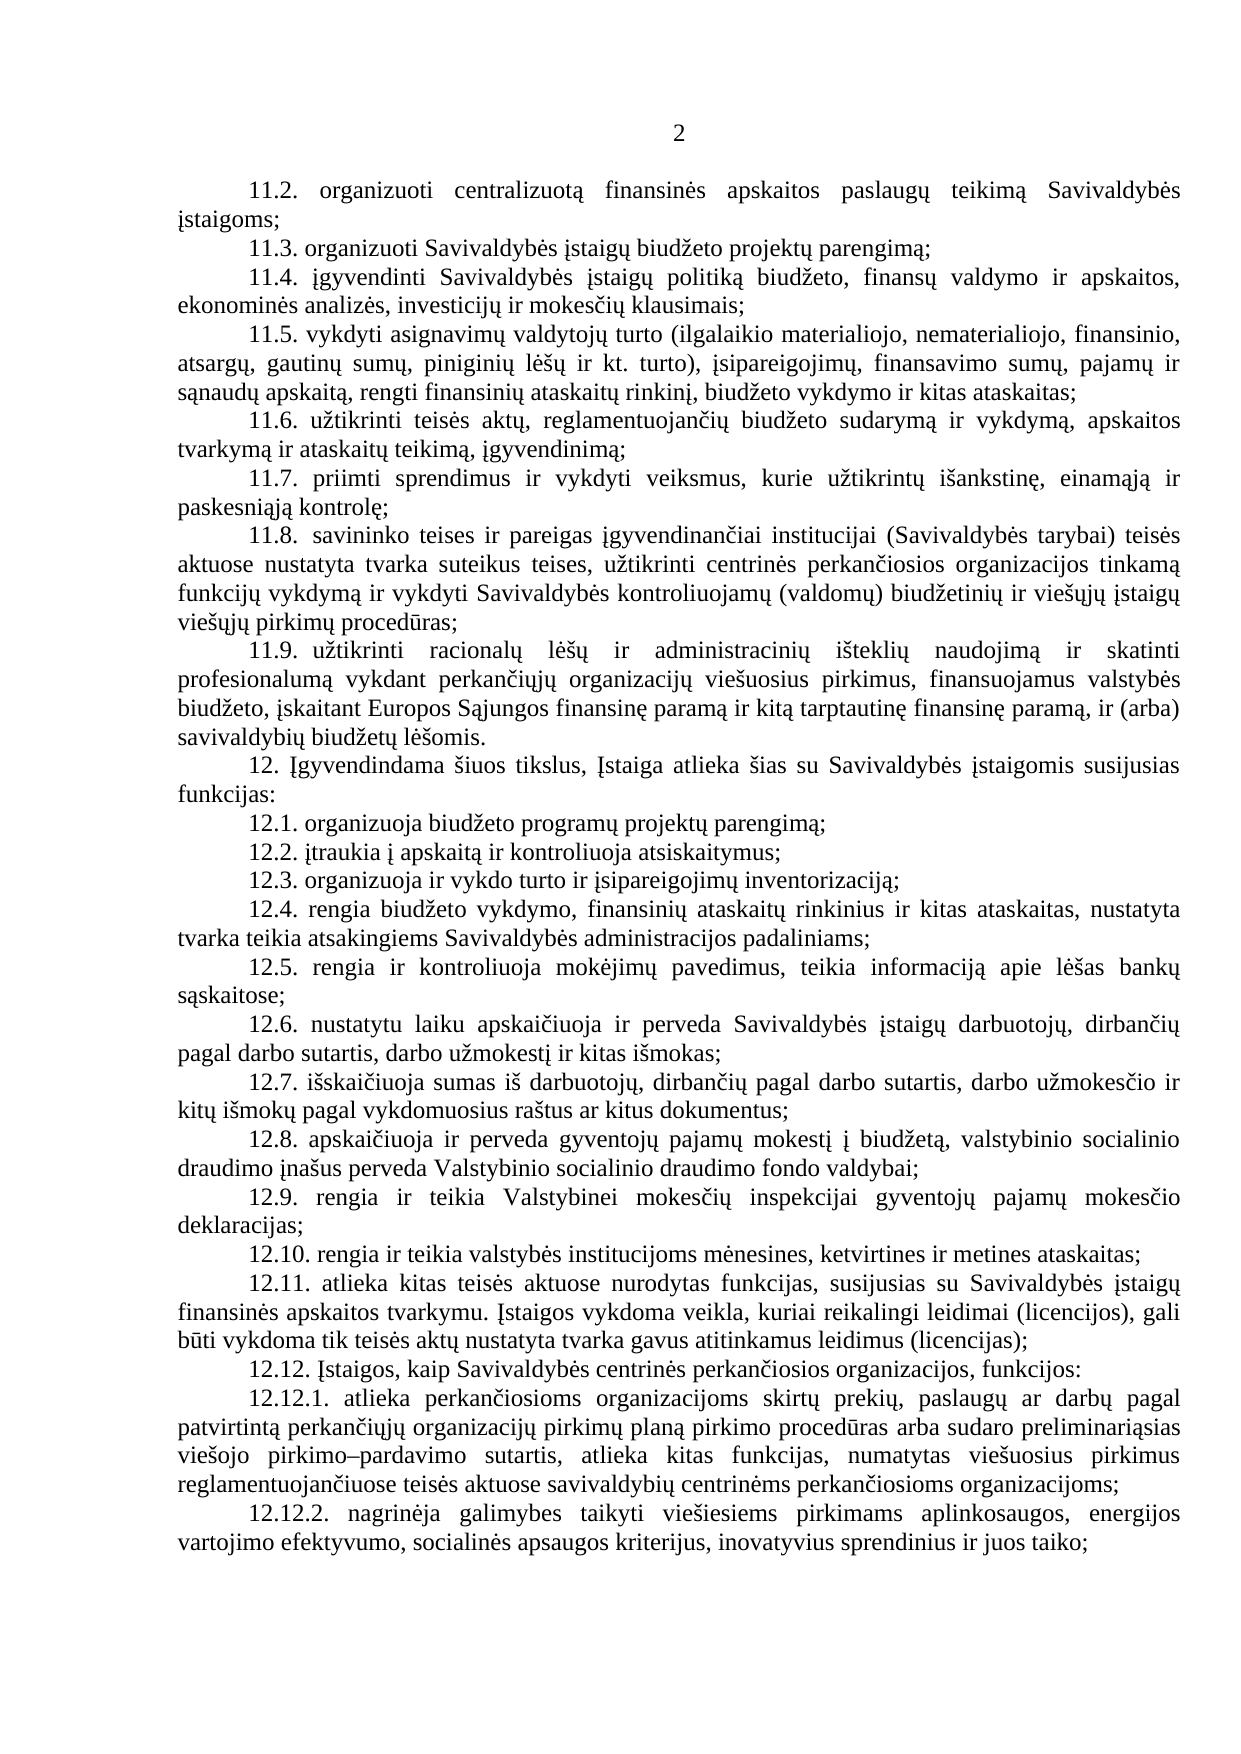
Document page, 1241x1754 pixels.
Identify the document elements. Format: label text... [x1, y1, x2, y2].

text 11.7. priimti sprendimus ir vykdyti veiksmus, kurie užtikrintų išankstinę, einamąją ir paskesniąją kontrolę; [177, 463, 1181, 521]
text 11.9. užtikrinti racionalų lėšų ir administracinių išteklių naudojimą ir skatinti profesionalumą vykdant perkančiųjų organizacijų viešuosius pirkimus, finansuojamus valstybės biudžeto, įskaitant Europos Sąjungos finansinę paramą ir kitą tarptautinę finansinę paramą, ir (arba) savivaldybių biudžetų lėšomis. [177, 636, 1181, 751]
text 12.4. rengia biudžeto vykdymo, finansinių ataskaitų rinkinius ir kitas ataskaitas, nustatyta tvarka teikia atsakingiems Savivaldybės administracijos padaliniams; [177, 894, 1181, 952]
text 12.1. organizuoja biudžeto programų projektų parengimą; [177, 808, 1181, 837]
text 11.8. savininko teises ir pareigas įgyvendinančiai institucijai (Savivaldybės tarybai) teisės aktuose nustatyta tvarka suteikus teises, užtikrinti centrinės perkančiosios organizacijos tinkamą funkcijų vykdymą ir vykdyti Savivaldybės kontroliuojamų (valdomų) biudžetinių ir viešųjų įstaigų viešųjų pirkimų procedūras; [177, 521, 1181, 636]
text 12.12.1. atlieka perkančiosioms organizacijoms skirtų prekių, paslaugų ar darbų pagal patvirtintą perkančiųjų organizacijų pirkimų planą pirkimo procedūras arba sudaro preliminariąsias viešojo pirkimo–pardavimo sutartis, atlieka kitas funkcijas, numatytas viešuosius pirkimus reglamentuojančiuose teisės aktuose savivaldybių centrinėms perkančiosioms organizacijoms; [177, 1383, 1181, 1498]
text 11.3. organizuoti Savivaldybės įstaigų biudžeto projektų parengimą; [177, 233, 1181, 262]
text 11.4. įgyvendinti Savivaldybės įstaigų politiką biudžeto, finansų valdymo ir apskaitos, ekonominės analizės, investicijų ir mokesčių klausimais; [177, 262, 1181, 319]
text 12.12.2. nagrinėja galimybes taikyti viešiesiems pirkimams aplinkosaugos, energijos vartojimo efektyvumo, socialinės apsaugos kriterijus, inovatyvius sprendinius ir juos taiko; [177, 1498, 1181, 1556]
text 12.3. organizuoja ir vykdo turto ir įsipareigojimų inventorizaciją; [177, 866, 1181, 894]
text 12.10. rengia ir teikia valstybės institucijoms mėnesines, ketvirtines ir metines ataskaitas; [177, 1239, 1181, 1268]
text 12.11. atlieka kitas teisės aktuose nurodytas funkcijas, susijusias su Savivaldybės įstaigų finansinės apskaitos tvarkymu. Įstaigos vykdoma veikla, kuriai reikalingi leidimai (licencijos), gali būti vykdoma tik teisės aktų nustatyta tvarka gavus atitinkamus leidimus (licencijas); [177, 1268, 1181, 1354]
text 12.9. rengia ir teikia Valstybinei mokesčių inspekcijai gyventojų pajamų mokesčio deklaracijas; [177, 1182, 1181, 1239]
text 11.2. organizuoti centralizuotą finansinės apskaitos paslaugų teikimą Savivaldybės įstaigoms; [177, 176, 1181, 233]
text 12.7. išskaičiuoja sumas iš darbuotojų, dirbančių pagal darbo sutartis, darbo užmokesčio ir kitų išmokų pagal vykdomuosius raštus ar kitus dokumentus; [177, 1067, 1181, 1124]
text 11.6. užtikrinti teisės aktų, reglamentuojančių biudžeto sudarymą ir vykdymą, apskaitos tvarkymą ir ataskaitų teikimą, įgyvendinimą; [177, 406, 1181, 463]
text 12.2. įtraukia į apskaitą ir kontroliuoja atsiskaitymus; [177, 837, 1181, 866]
text 12.5. rengia ir kontroliuoja mokėjimų pavedimus, teikia informaciją apie lėšas bankų sąskaitose; [177, 952, 1181, 1009]
text 11.5. vykdyti asignavimų valdytojų turto (ilgalaikio materialiojo, nematerialiojo, finansinio, atsargų, gautinų sumų, piniginių lėšų ir kt. turto), įsipareigojimų, finansavimo sumų, pajamų ir sąnaudų apskaitą, rengti finansinių ataskaitų rinkinį, biudžeto vykdymo ir kitas ataskaitas; [177, 319, 1181, 406]
text 12.12. Įstaigos, kaip Savivaldybės centrinės perkančiosios organizacijos, funkcijos: [177, 1354, 1181, 1383]
text 12. Įgyvendindama šiuos tikslus, Įstaiga atlieka šias su Savivaldybės įstaigomis susijusias funkcijas: [177, 751, 1181, 808]
text 12.6. nustatytu laiku apskaičiuoja ir perveda Savivaldybės įstaigų darbuotojų, dirbančių pagal darbo sutartis, darbo užmokestį ir kitas išmokas; [177, 1009, 1181, 1067]
text 12.8. apskaičiuoja ir perveda gyventojų pajamų mokestį į biudžetą, valstybinio socialinio draudimo įnašus perveda Valstybinio socialinio draudimo fondo valdybai; [177, 1124, 1181, 1182]
